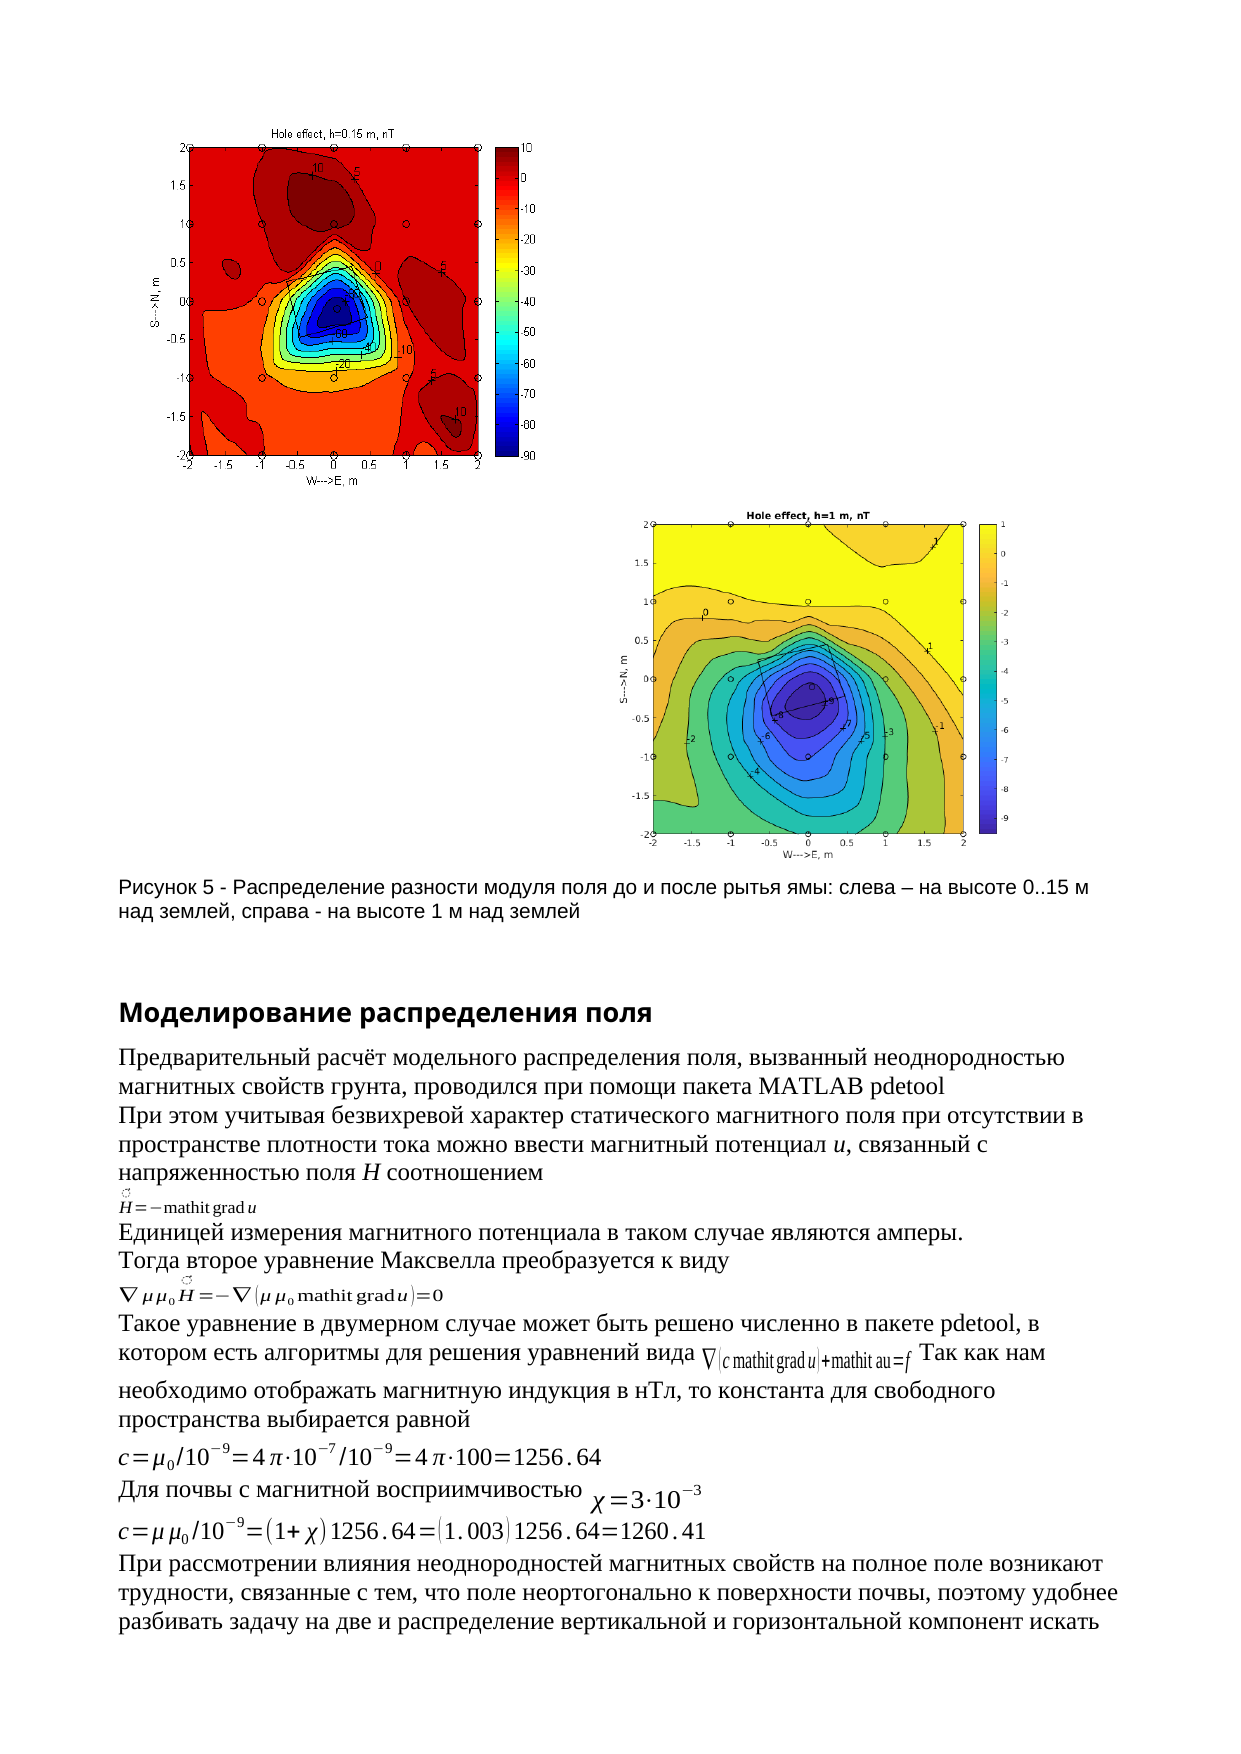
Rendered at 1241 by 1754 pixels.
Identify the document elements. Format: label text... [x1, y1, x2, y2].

text Единицей измерения магнитного потенциала в таком случае являются амперы. [118, 1217, 1122, 1246]
text Тогда второе уравнение Максвелла преобразуется к виду [118, 1246, 1122, 1274]
text При этом учитывая безвихревой характер статического магнитного поля при отсутствии в пространстве плотности тока можно ввести магнитный потенциал u, связанный с напряженностью поля H соотношением [118, 1100, 1122, 1186]
text Рисунок 5 - Распределение разности модуля поля до и после рытья ямы: слева – на высоте 0..15 м над землей, справа - на высоте 1 м над землей [118, 875, 1122, 923]
subtitle Моделирование распределения поля [118, 993, 1122, 1030]
text Для почвы с магнитной восприимчивостью [118, 1474, 1122, 1513]
text Такое уравнение в двумерном случае может быть решено численно в пакете pdetool, в котором есть алгоритмы для решения уравнений вида Так как нам необходимо отображать магнитную индукция в нТл, то константа для свободного пространства выбирается равной [118, 1308, 1122, 1433]
text При рассмотрении влияния неоднородностей магнитных свойств на полное поле возникают трудности, связанные с тем, что поле неортогонально к поверхности почвы, поэтому удобнее разбивать задачу на две и распределение вертикальной и горизонтальной компонент искать [118, 1548, 1122, 1634]
text Предварительный расчёт модельного распределения поля, вызванный неоднородностью магнитных свойств грунта, проводился при помощи пакета MATLAB pdetool [118, 1042, 1122, 1100]
